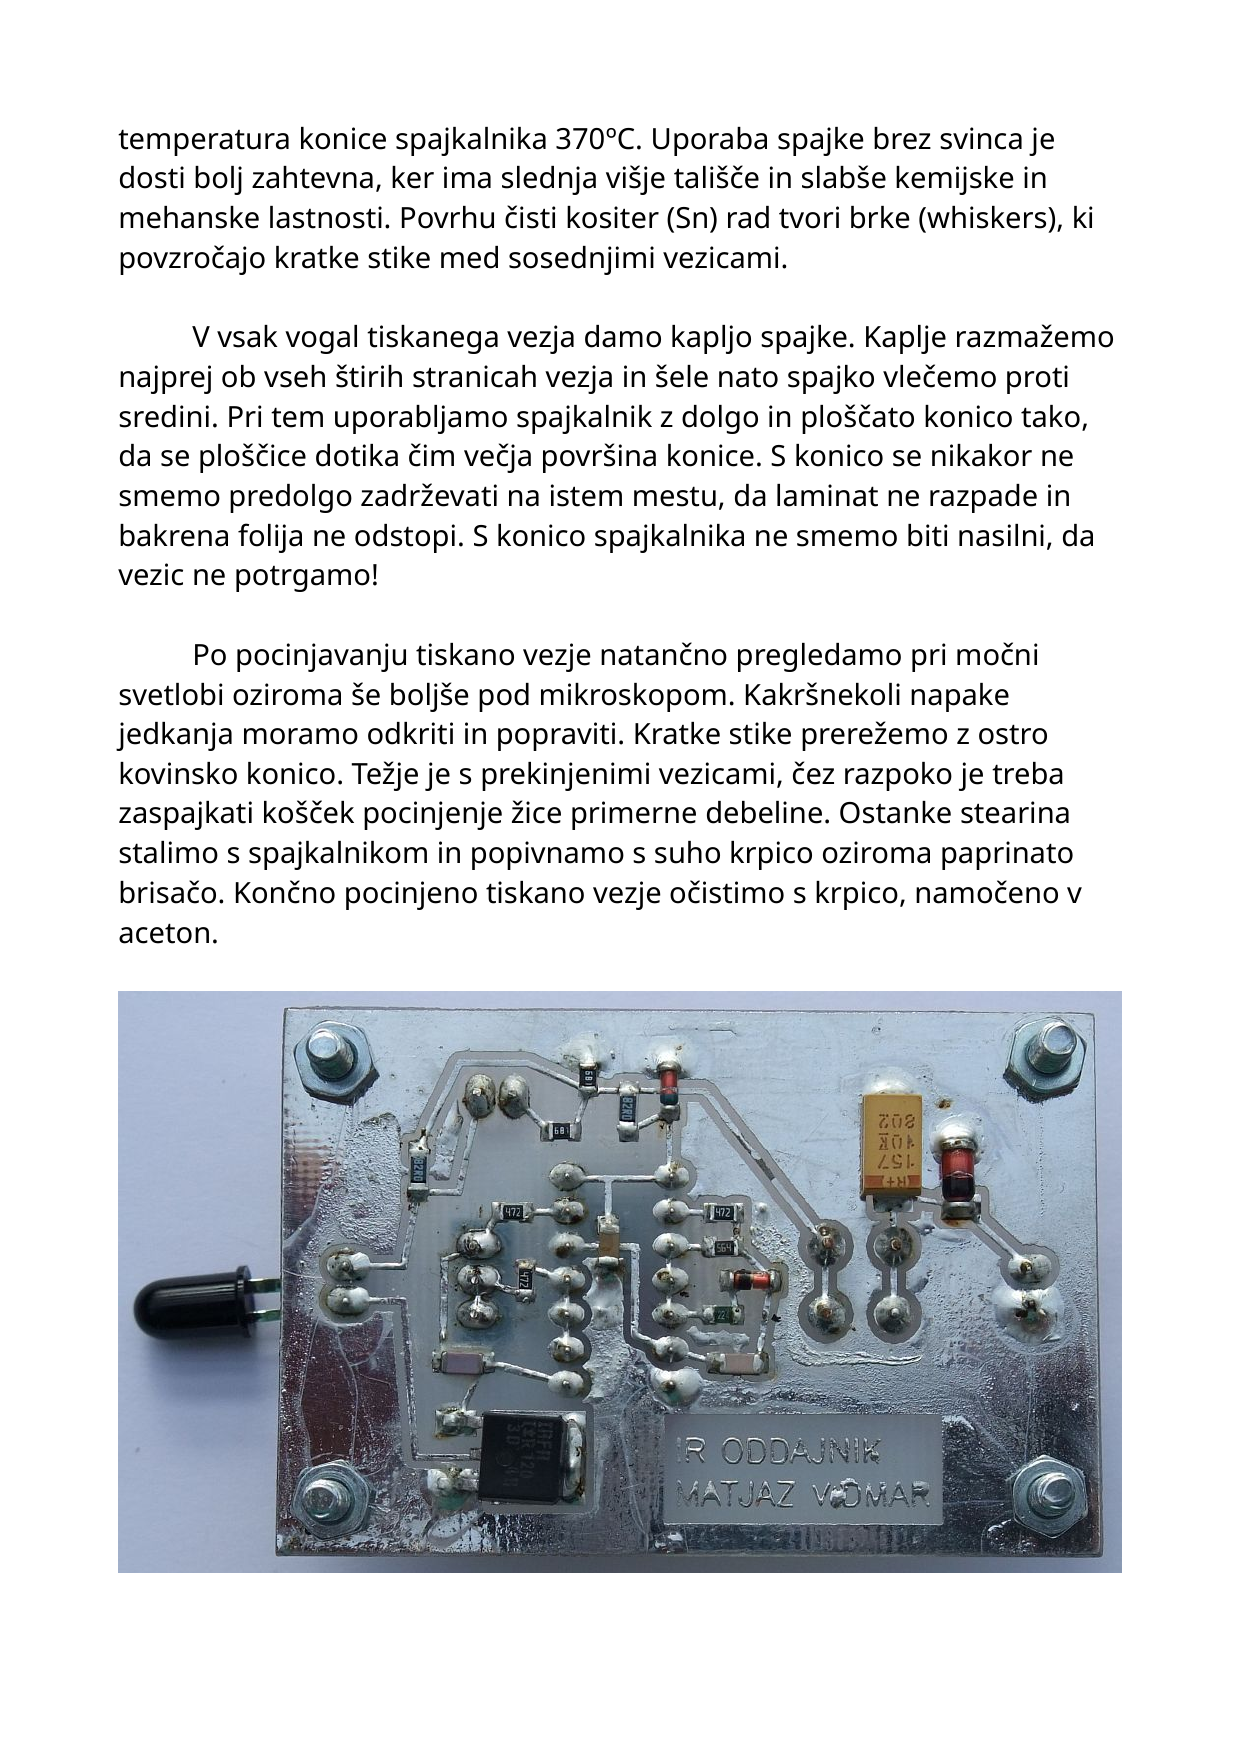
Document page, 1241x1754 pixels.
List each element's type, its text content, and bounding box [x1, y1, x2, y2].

text Po pocinjavanju tiskano vezje natančno pregledamo pri močni svetlobi oziroma še boljše pod mikroskopom. Kakršnekoli napake jedkanja moramo odkriti in popraviti. Kratke stike prerežemo z ostro kovinsko konico. Težje je s prekinjenimi vezicami, čez razpoko je treba zaspajkati košček pocinjenje žice primerne debeline. Ostanke stearina stalimo s spajkalnikom in popivnamo s suho krpico oziroma paprinato brisačo. Končno pocinjeno tiskano vezje očistimo s krpico, namočeno v aceton. [118, 634, 1122, 952]
text temperatura konice spajkalnika 370ºC. Uporaba spajke brez svinca je dosti bolj zahtevna, ker ima slednja višje tališče in slabše kemijske in mehanske lastnosti. Povrhu čisti kositer (Sn) rad tvori brke (whiskers), ki povzročajo kratke stike med sosednjimi vezicami. [118, 118, 1122, 277]
text V vsak vogal tiskanega vezja damo kapljo spajke. Kaplje razmažemo najprej ob vseh štirih stranicah vezja in šele nato spajko vlečemo proti sredini. Pri tem uporabljamo spajkalnik z dolgo in ploščato konico tako, da se ploščice dotika čim večja površina konice. S konico se nikakor ne smemo predolgo zadrževati na istem mestu, da laminat ne razpade in bakrena folija ne odstopi. S konico spajkalnika ne smemo biti nasilni, da vezic ne potrgamo! [118, 317, 1122, 594]
picture [118, 991, 1122, 1573]
